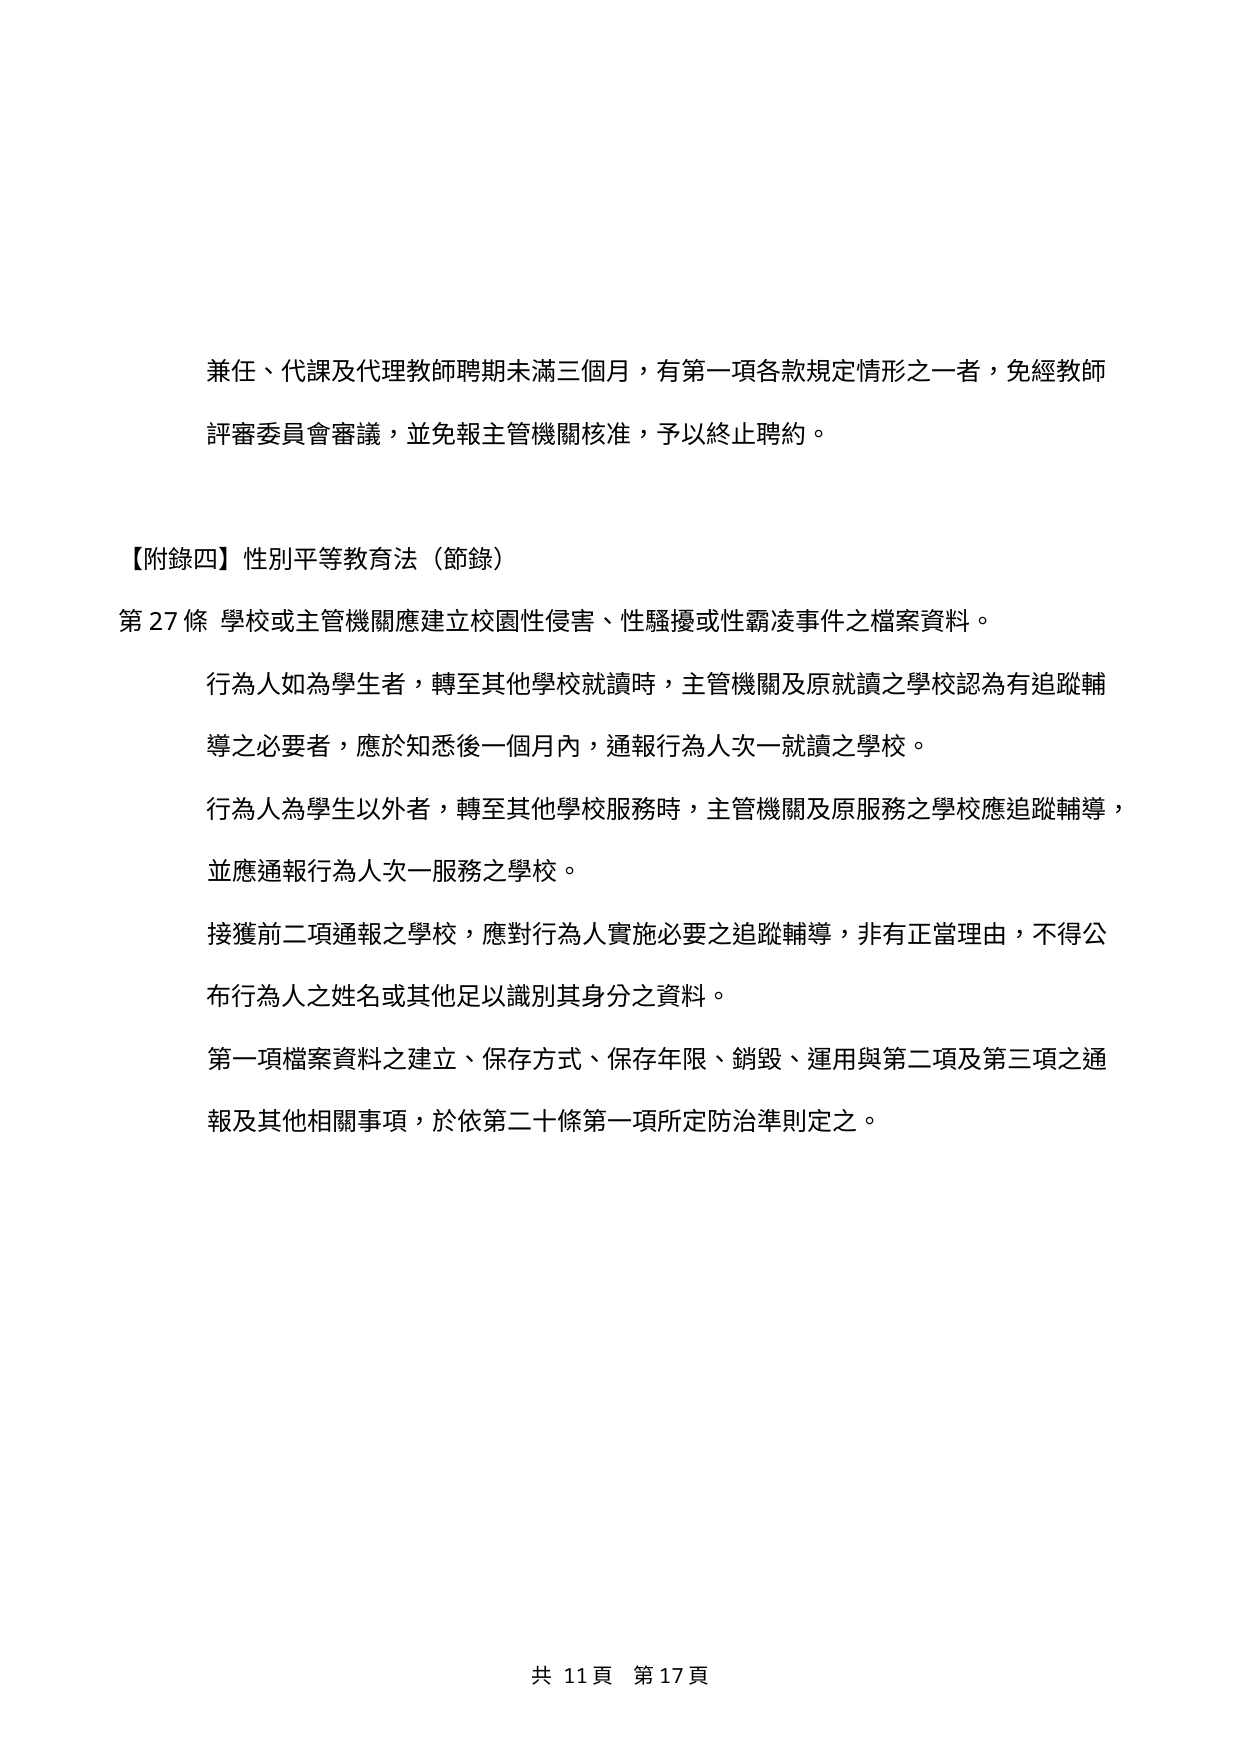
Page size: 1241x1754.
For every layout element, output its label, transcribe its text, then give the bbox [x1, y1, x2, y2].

text 第27條 學校或主管機關應建立校園性侵害、性騷擾或性霸凌事件之檔案資料。 [118, 578, 1122, 641]
text 行為人為學生以外者，轉至其他學校服務時，主管機關及原服務之學校應追蹤輔導，並應通報行為人次一服務之學校。 [207, 766, 1122, 891]
text 接獲前二項通報之學校，應對行為人實施必要之追蹤輔導，非有正當理由，不得公布行為人之姓名或其他足以識別其身分之資料。 [207, 891, 1122, 1016]
text 第一項檔案資料之建立、保存方式、保存年限、銷毀、運用與第二項及第三項之通報及其他相關事項，於依第二十條第一項所定防治準則定之。 [207, 1016, 1122, 1141]
text 行為人如為學生者，轉至其他學校就讀時，主管機關及原就讀之學校認為有追蹤輔導之必要者，應於知悉後一個月內，通報行為人次一就讀之學校。 [207, 641, 1122, 766]
text 【附錄四】性別平等教育法（節錄） [118, 516, 1122, 578]
text 兼任、代課及代理教師聘期未滿三個月，有第一項各款規定情形之一者，免經教師評審委員會審議，並免報主管機關核准，予以終止聘約。 [207, 328, 1122, 453]
